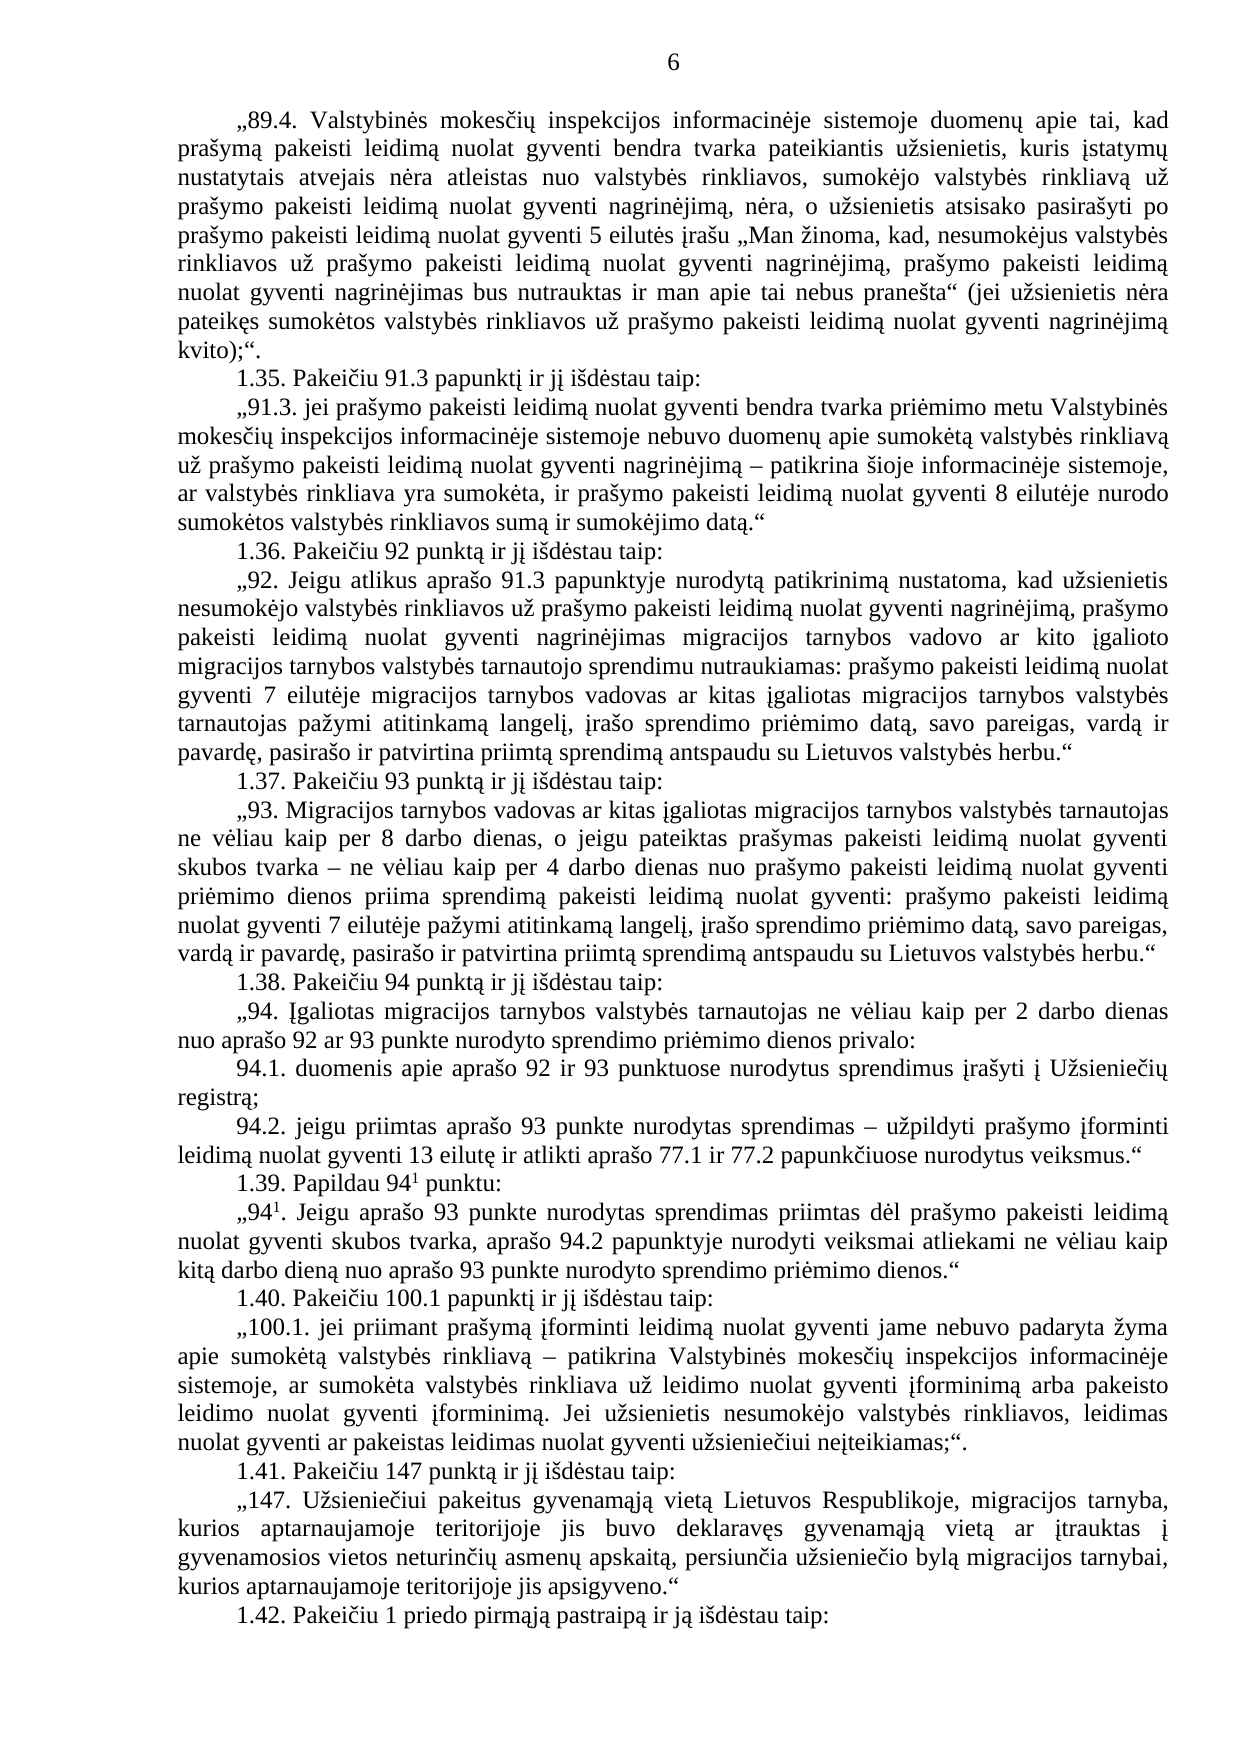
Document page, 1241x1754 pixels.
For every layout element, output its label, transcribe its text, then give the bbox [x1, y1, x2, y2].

text 1.38. Pakeičiu 94 punktą ir jį išdėstau taip: [177, 967, 1169, 996]
text „94. Įgaliotas migracijos tarnybos valstybės tarnautojas ne vėliau kaip per 2 darbo dienas nuo aprašo 92 ar 93 punkte nurodyto sprendimo priėmimo dienos privalo: [177, 996, 1169, 1053]
text 94.2. jeigu priimtas aprašo 93 punkte nurodytas sprendimas – užpildyti prašymo įforminti leidimą nuolat gyventi 13 eilutę ir atlikti aprašo 77.1 ir 77.2 papunkčiuose nurodytus veiksmus.“ [177, 1111, 1169, 1168]
text „92. Jeigu atlikus aprašo 91.3 papunktyje nurodytą patikrinimą nustatoma, kad užsienietis nesumokėjo valstybės rinkliavos už prašymo pakeisti leidimą nuolat gyventi nagrinėjimą, prašymo pakeisti leidimą nuolat gyventi nagrinėjimas migracijos tarnybos vadovo ar kito įgalioto migracijos tarnybos valstybės tarnautojo sprendimu nutraukiamas: prašymo pakeisti leidimą nuolat gyventi 7 eilutėje migracijos tarnybos vadovas ar kitas įgaliotas migracijos tarnybos valstybės tarnautojas pažymi atitinkamą langelį, įrašo sprendimo priėmimo datą, savo pareigas, vardą ir pavardę, pasirašo ir patvirtina priimtą sprendimą antspaudu su Lietuvos valstybės herbu.“ [177, 565, 1169, 766]
text „100.1. jei priimant prašymą įforminti leidimą nuolat gyventi jame nebuvo padaryta žyma apie sumokėtą valstybės rinkliavą – patikrina Valstybinės mokesčių inspekcijos informacinėje sistemoje, ar sumokėta valstybės rinkliava už leidimo nuolat gyventi įforminimą arba pakeisto leidimo nuolat gyventi įforminimą. Jei užsienietis nesumokėjo valstybės rinkliavos, leidimas nuolat gyventi ar pakeistas leidimas nuolat gyventi užsieniečiui neįteikiamas;“. [177, 1312, 1169, 1456]
text 1.40. Pakeičiu 100.1 papunktį ir jį išdėstau taip: [177, 1283, 1169, 1312]
text „93. Migracijos tarnybos vadovas ar kitas įgaliotas migracijos tarnybos valstybės tarnautojas ne vėliau kaip per 8 darbo dienas, o jeigu pateiktas prašymas pakeisti leidimą nuolat gyventi skubos tvarka – ne vėliau kaip per 4 darbo dienas nuo prašymo pakeisti leidimą nuolat gyventi priėmimo dienos priima sprendimą pakeisti leidimą nuolat gyventi: prašymo pakeisti leidimą nuolat gyventi 7 eilutėje pažymi atitinkamą langelį, įrašo sprendimo priėmimo datą, savo pareigas, vardą ir pavardę, pasirašo ir patvirtina priimtą sprendimą antspaudu su Lietuvos valstybės herbu.“ [177, 795, 1169, 967]
text 1.41. Pakeičiu 147 punktą ir jį išdėstau taip: [177, 1456, 1169, 1485]
text 1.36. Pakeičiu 92 punktą ir jį išdėstau taip: [177, 536, 1169, 565]
text „89.4. Valstybinės mokesčių inspekcijos informacinėje sistemoje duomenų apie tai, kad prašymą pakeisti leidimą nuolat gyventi bendra tvarka pateikiantis užsienietis, kuris įstatymų nustatytais atvejais nėra atleistas nuo valstybės rinkliavos, sumokėjo valstybės rinkliavą už prašymo pakeisti leidimą nuolat gyventi nagrinėjimą, nėra, o užsienietis atsisako pasirašyti po prašymo pakeisti leidimą nuolat gyventi 5 eilutės įrašu „Man žinoma, kad, nesumokėjus valstybės rinkliavos už prašymo pakeisti leidimą nuolat gyventi nagrinėjimą, prašymo pakeisti leidimą nuolat gyventi nagrinėjimas bus nutrauktas ir man apie tai nebus pranešta“ (jei užsienietis nėra pateikęs sumokėtos valstybės rinkliavos už prašymo pakeisti leidimą nuolat gyventi nagrinėjimą kvito);“. [177, 105, 1169, 363]
text 1.39. Papildau 941 punktu: [177, 1168, 1169, 1197]
text „147. Užsieniečiui pakeitus gyvenamąją vietą Lietuvos Respublikoje, migracijos tarnyba, kurios aptarnaujamoje teritorijoje jis buvo deklaravęs gyvenamąją vietą ar įtrauktas į gyvenamosios vietos neturinčių asmenų apskaitą, persiunčia užsieniečio bylą migracijos tarnybai, kurios aptarnaujamoje teritorijoje jis apsigyveno.“ [177, 1485, 1169, 1600]
text „941. Jeigu aprašo 93 punkte nurodytas sprendimas priimtas dėl prašymo pakeisti leidimą nuolat gyventi skubos tvarka, aprašo 94.2 papunktyje nurodyti veiksmai atliekami ne vėliau kaip kitą darbo dieną nuo aprašo 93 punkte nurodyto sprendimo priėmimo dienos.“ [177, 1197, 1169, 1283]
text 1.37. Pakeičiu 93 punktą ir jį išdėstau taip: [177, 766, 1169, 795]
text 1.35. Pakeičiu 91.3 papunktį ir jį išdėstau taip: [177, 363, 1169, 392]
text 1.42. Pakeičiu 1 priedo pirmąją pastraipą ir ją išdėstau taip: [177, 1600, 1169, 1628]
text „91.3. jei prašymo pakeisti leidimą nuolat gyventi bendra tvarka priėmimo metu Valstybinės mokesčių inspekcijos informacinėje sistemoje nebuvo duomenų apie sumokėtą valstybės rinkliavą už prašymo pakeisti leidimą nuolat gyventi nagrinėjimą – patikrina šioje informacinėje sistemoje, ar valstybės rinkliava yra sumokėta, ir prašymo pakeisti leidimą nuolat gyventi 8 eilutėje nurodo sumokėtos valstybės rinkliavos sumą ir sumokėjimo datą.“ [177, 392, 1169, 536]
text 94.1. duomenis apie aprašo 92 ir 93 punktuose nurodytus sprendimus įrašyti į Užsieniečių registrą; [177, 1053, 1169, 1111]
